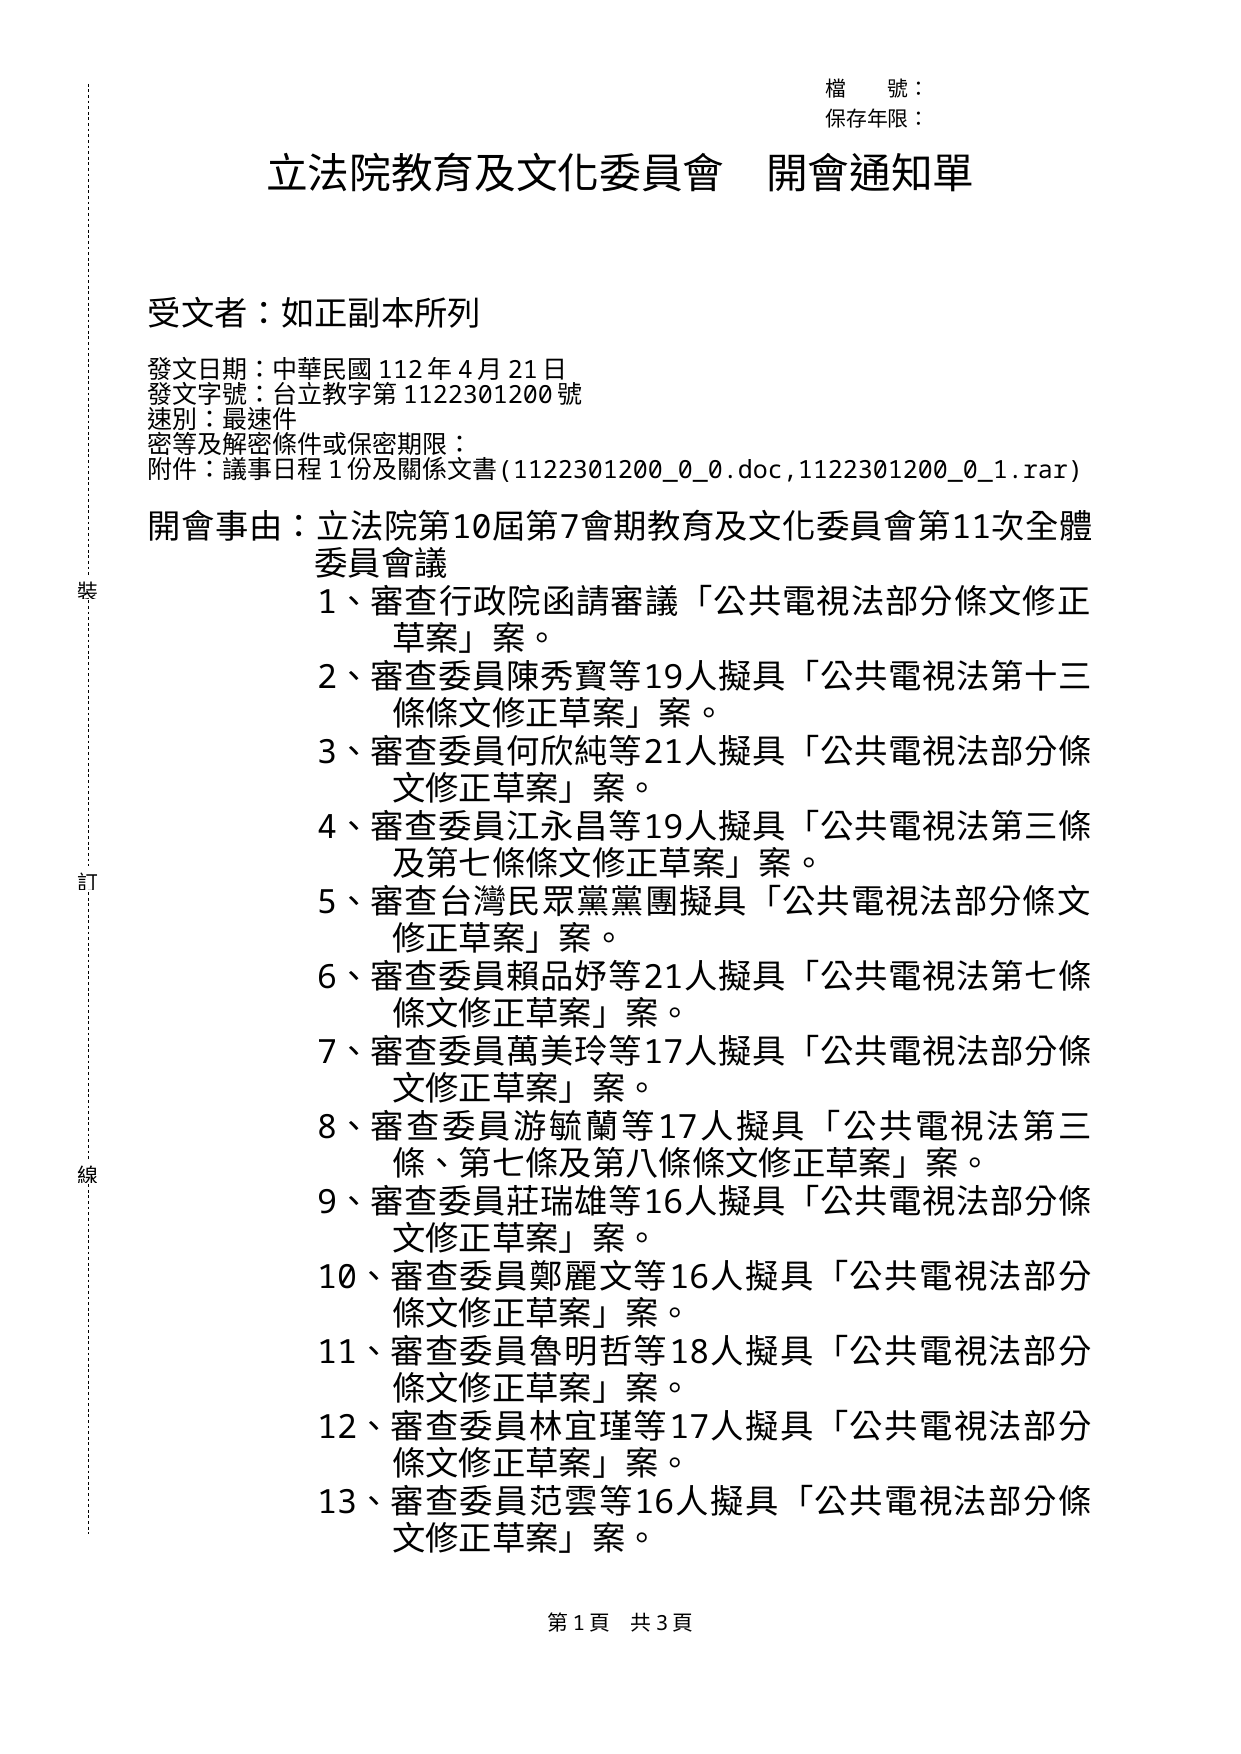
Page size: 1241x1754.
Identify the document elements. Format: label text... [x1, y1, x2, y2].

text 檔 號： [825, 72, 1070, 102]
list 審查委員游毓蘭等17人擬具「公共電視法第三條、第七條及第八條條文修正草案」案。 [317, 1108, 1092, 1183]
text 發文字號：台立教字第1122301200號 [148, 383, 1092, 408]
list 審查委員林宜瑾等17人擬具「公共電視法部分條文修正草案」案。 [317, 1408, 1092, 1483]
list 審查台灣民眾黨黨團擬具「公共電視法部分條文修正草案」案。 [317, 883, 1092, 958]
title 立法院教育及文化委員會 開會通知單 [148, 158, 1092, 233]
list 審查委員陳秀寳等19人擬具「公共電視法第十三條條文修正草案」案。 [317, 658, 1092, 733]
list 審查行政院函請審議「公共電視法部分條文修正草案」案。 [317, 583, 1092, 658]
list 審查委員鄭麗文等16人擬具「公共電視法部分條文修正草案」案。 [317, 1258, 1092, 1333]
text 附件：議事日程1份及關係文書(1122301200_0_0.doc,1122301200_0_1.rar) [148, 458, 1092, 483]
list 審查委員江永昌等19人擬具「公共電視法第三條及第七條條文修正草案」案。 [317, 808, 1092, 883]
text 發文日期：中華民國112年4月21日 [148, 358, 1092, 383]
text 保存年限： [825, 102, 1070, 132]
list 審查委員何欣純等21人擬具「公共電視法部分條文修正草案」案。 [317, 733, 1092, 808]
text 密等及解密條件或保密期限： [148, 433, 1092, 458]
list 審查委員范雲等16人擬具「公共電視法部分條文修正草案」案。 [317, 1483, 1092, 1558]
list 審查委員萬美玲等17人擬具「公共電視法部分條文修正草案」案。 [317, 1033, 1092, 1108]
title [810, 64, 1085, 151]
text 速別：最速件 [148, 408, 1092, 433]
list 審查委員賴品妤等21人擬具「公共電視法第七條條文修正草案」案。 [317, 958, 1092, 1033]
text 受文者：如正副本所列 [148, 296, 1092, 333]
list 審查委員莊瑞雄等16人擬具「公共電視法部分條文修正草案」案。 [317, 1183, 1092, 1258]
list 審查委員魯明哲等18人擬具「公共電視法部分條文修正草案」案。 [317, 1333, 1092, 1408]
text 開會事由：立法院第10屆第7會期教育及文化委員會第11次全體委員會議 [148, 508, 1092, 583]
